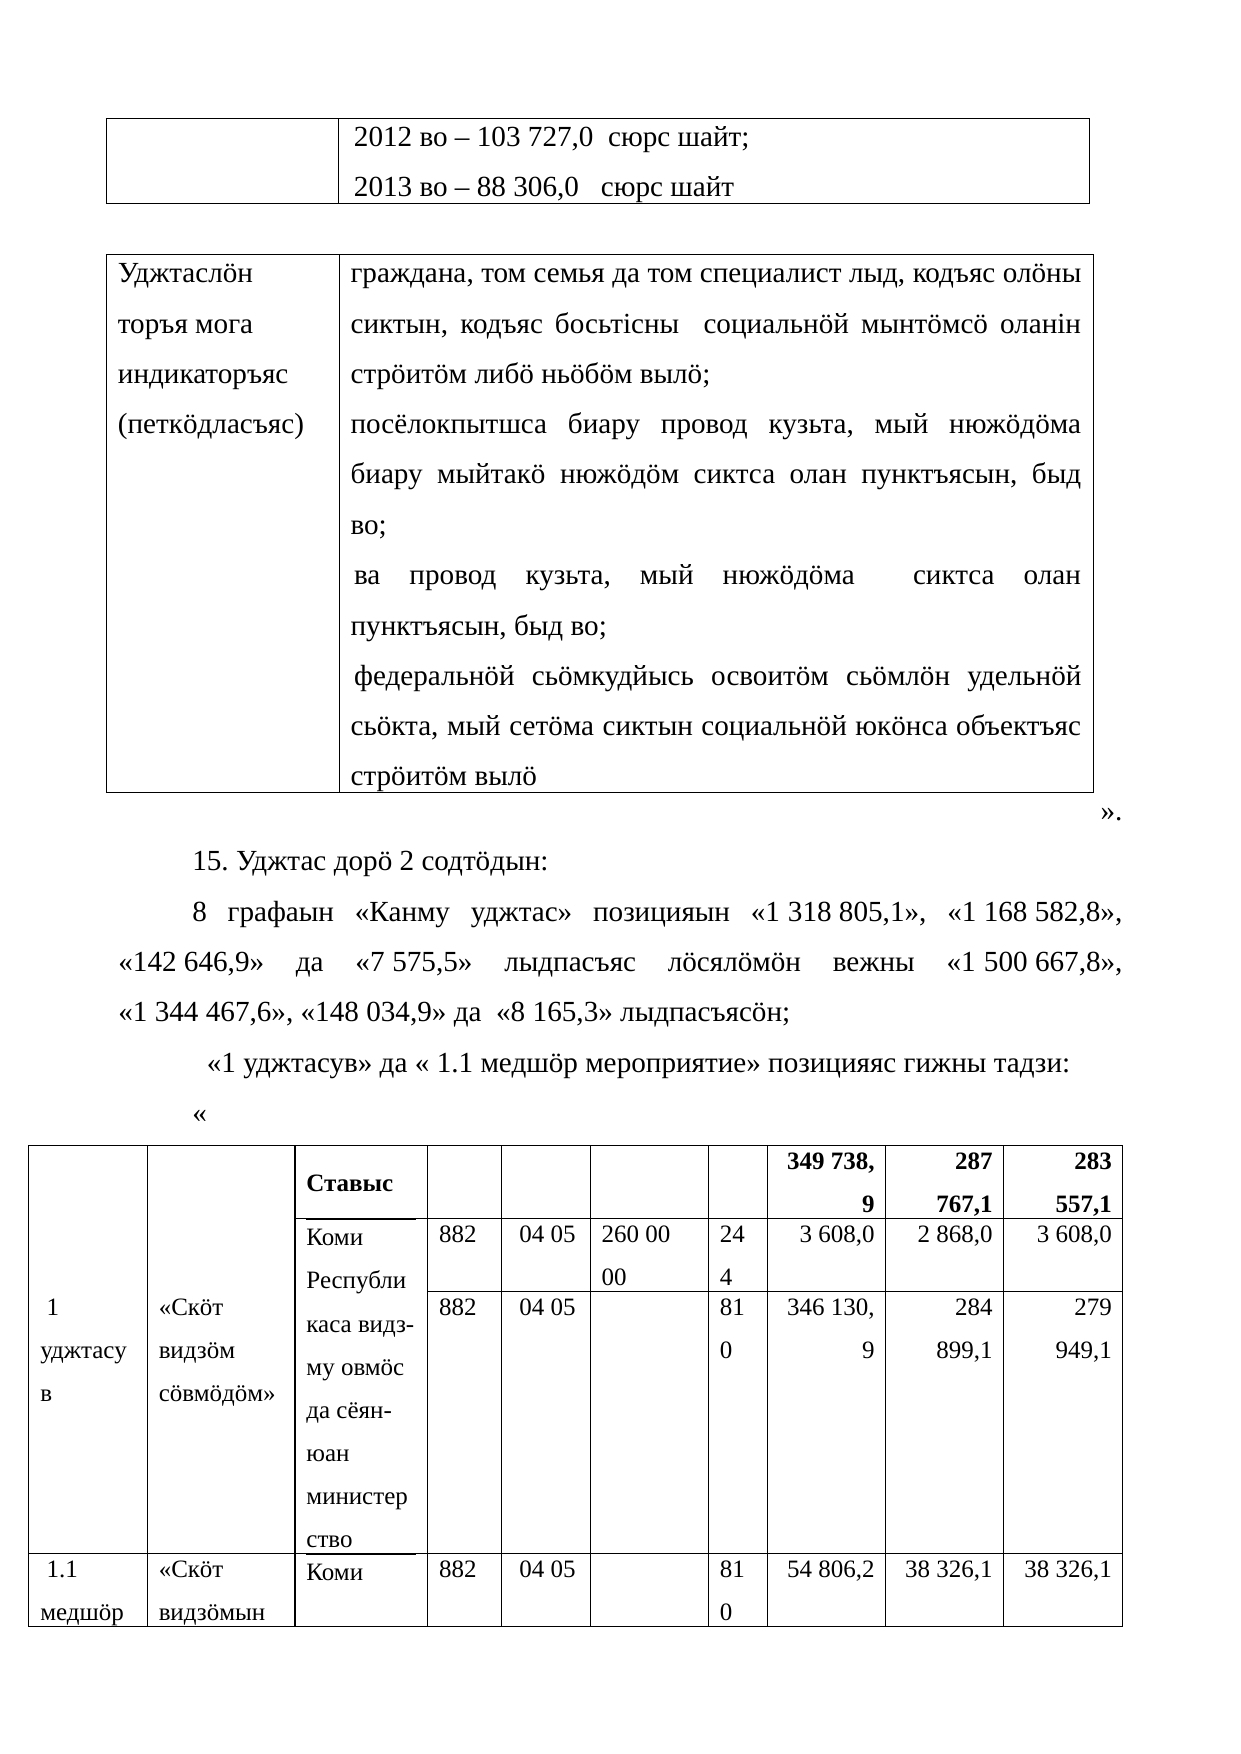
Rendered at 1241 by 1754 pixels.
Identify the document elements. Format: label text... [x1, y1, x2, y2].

table_cell 3 608,0 [768, 1219, 885, 1291]
table_cell 3 608,0 [1004, 1219, 1122, 1291]
table_cell [591, 1292, 708, 1553]
table_header 2012 во – 103 727,0 сюрс шайт; 2013 во – 88 306,0 сюрс шайт [339, 119, 1089, 203]
table_header 287 767,1 [886, 1146, 1003, 1218]
table_cell «Скӧт видзӧмын [148, 1554, 294, 1626]
table_header 349 738,9 [768, 1146, 885, 1218]
table_cell 38 326,1 [886, 1554, 1003, 1626]
table_header 283 557,1 [1004, 1146, 1122, 1218]
table_cell 2 868,0 [886, 1219, 1003, 1291]
table_cell 346 130,9 [768, 1292, 885, 1553]
table_cell Коми [296, 1554, 427, 1626]
text «1 уджтасув» да « 1.1 медшӧр мероприятие» позицияяс гижны тадзи: [118, 1045, 1122, 1078]
table_header граждана, том семья да том специалист лыд, кодъяс олӧны сиктын, кодъяс босьтісны социальнӧй мынтӧмсӧ оланін стрӧитӧм либӧ ньӧбӧм вылӧ; посёлокпытшса биару провод кузьта, мый нюжӧдӧма биару мыйтакӧ нюжӧдӧм сиктса олан пунктъясын, быд во; ва провод кузьта, мый нюжӧдӧма сиктса олан пунктъясын, быд во; федеральнӧй сьӧмкудйысь освоитӧм сьӧмлӧн удельнӧй сьӧкта, мый сетӧма сиктын социальнӧй юкӧнса объектъяс стрӧитӧм вылӧ [340, 255, 1093, 792]
table_cell 04 05 [502, 1554, 590, 1626]
table_header [107, 119, 338, 203]
table_header [709, 1146, 767, 1218]
table_cell 54 806,2 [768, 1554, 885, 1626]
table_cell 810 [709, 1554, 767, 1626]
table_cell Коми Республикаса видз-му овмӧс да сёян-юан министерство [296, 1219, 427, 1553]
table_header [502, 1146, 590, 1218]
table_cell 284 899,1 [886, 1292, 1003, 1553]
table_cell 882 [428, 1554, 501, 1626]
table_header Ставыс [296, 1146, 427, 1218]
table_cell 260 00 00 [591, 1219, 708, 1291]
table_cell 1.1 медшӧр [29, 1554, 147, 1626]
table_header Уджтаслӧн торъя мога индикаторъяс (петкӧдласъяс) [107, 255, 339, 792]
table_cell 279 949,1 [1004, 1292, 1122, 1553]
table_header «Скӧт видзӧм сӧвмӧдӧм» [148, 1146, 294, 1553]
table_header [591, 1146, 708, 1218]
table_cell 810 [709, 1292, 767, 1553]
table_header [428, 1146, 501, 1218]
text 8 графаын «Канму уджтас» позицияын «1 318 805,1», «1 168 582,8», «142 646,9» да «7 575,5» лыдпасъяс лӧсялӧмӧн вежны «1 500 667,8», «1 344 467,6», «148 034,9» да «8 165,3» лыдпасъясӧн; [118, 894, 1122, 1028]
text ». [118, 793, 1122, 827]
table_cell 04 05 [502, 1219, 590, 1291]
table_cell 882 [428, 1219, 501, 1291]
table_cell 882 [428, 1292, 501, 1553]
table_cell 244 [709, 1219, 767, 1291]
text 15. Уджтас дорӧ 2 содтӧдын: [118, 843, 1122, 877]
table_header 1 уджтасув [29, 1146, 147, 1553]
table_cell 38 326,1 [1004, 1554, 1122, 1626]
table_cell 04 05 [502, 1292, 590, 1553]
text « [118, 1095, 1122, 1128]
table_cell [591, 1554, 708, 1626]
